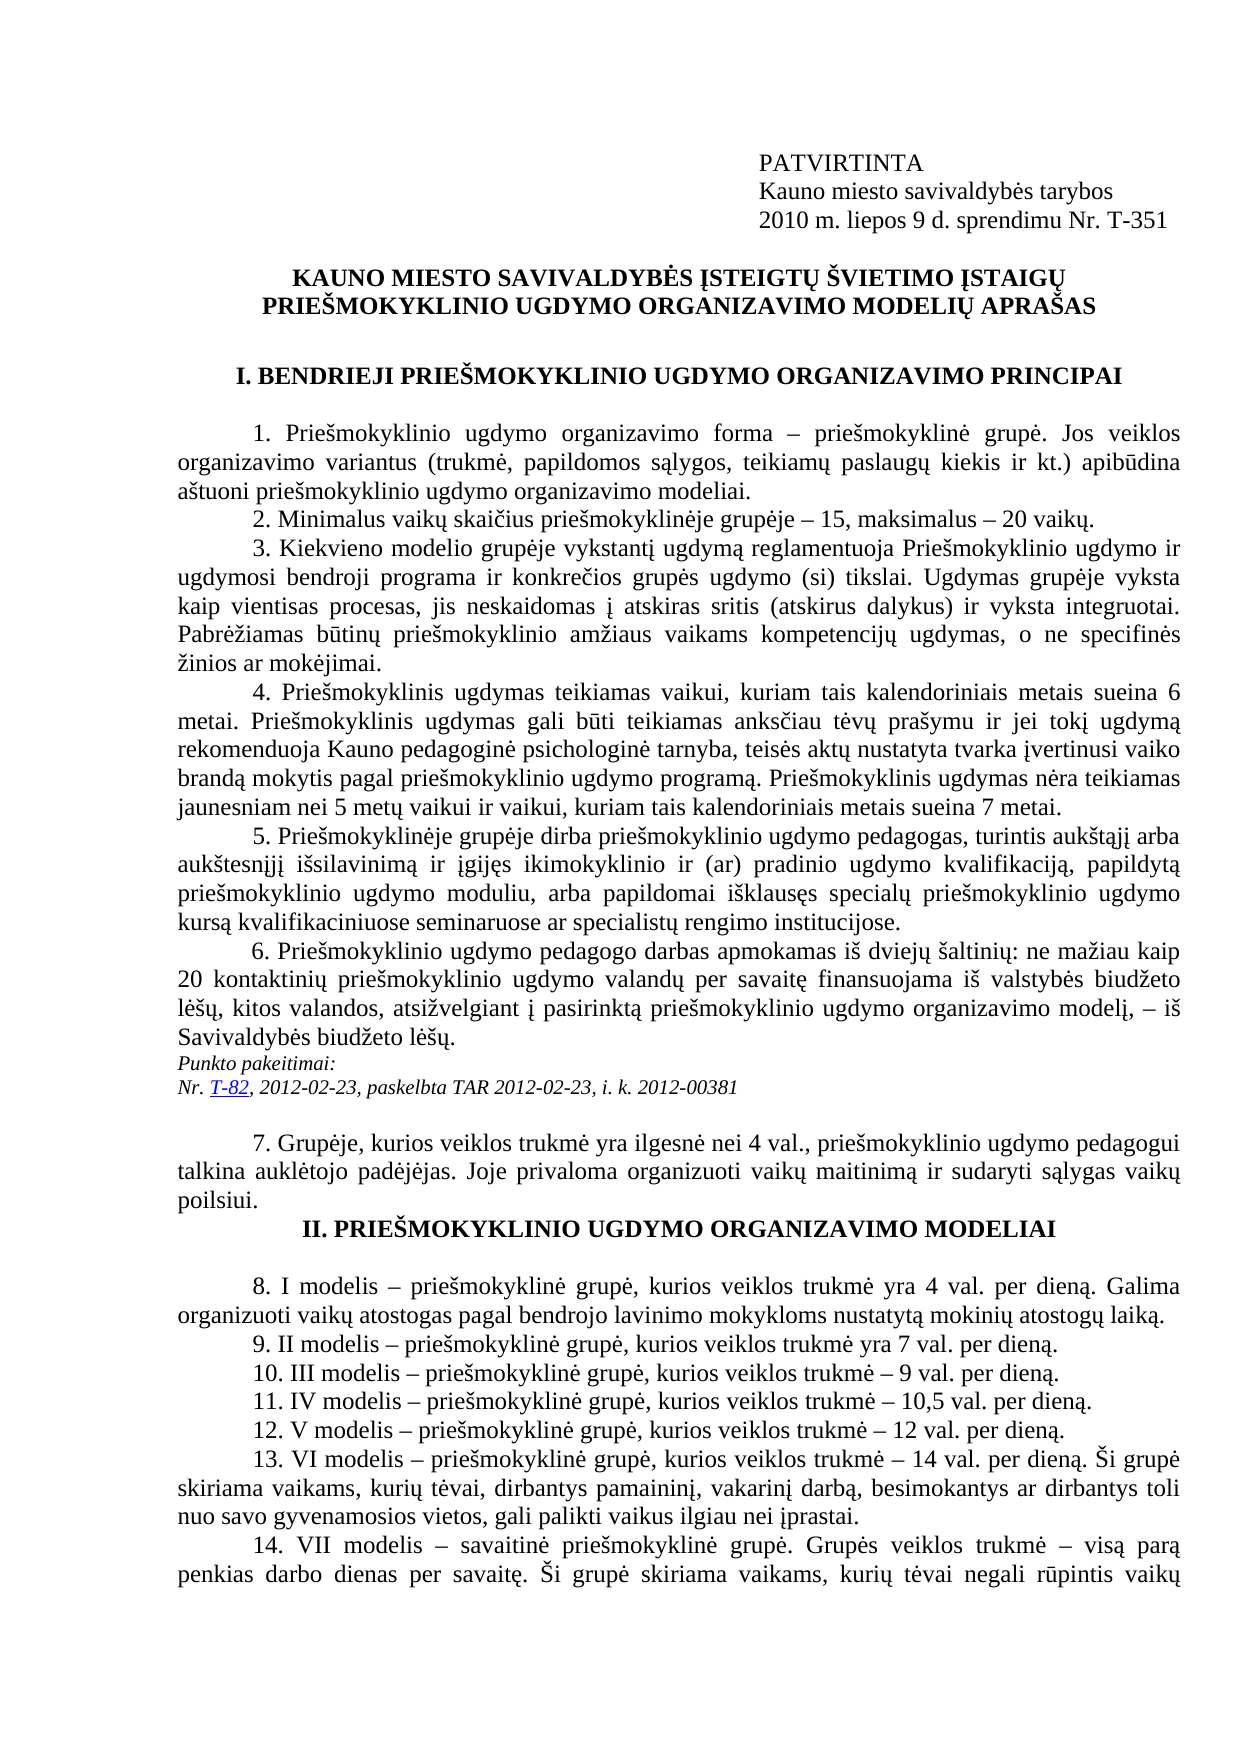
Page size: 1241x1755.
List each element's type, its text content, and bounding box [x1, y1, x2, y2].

text 2. Minimalus vaikų skaičius priešmokyklinėje grupėje – 15, maksimalus – 20 vaikų. [177, 504, 1181, 533]
text PATVIRTINTA [758, 148, 1181, 176]
text 6. Priešmokyklinio ugdymo pedagogo darbas apmokamas iš dviejų šaltinių: ne mažiau kaip 20 kontaktinių priešmokyklinio ugdymo valandų per savaitę finansuojama iš valstybės biudžeto lėšų, kitos valandos, atsižvelgiant į pasirinktą priešmokyklinio ugdymo organizavimo modelį, – iš Savivaldybės biudžeto lėšų. [177, 936, 1181, 1051]
text 13. VI modelis – priešmokyklinė grupė, kurios veiklos trukmė – 14 val. per dieną. Ši grupė skiriama vaikams, kurių tėvai, dirbantys pamaininį, vakarinį darbą, besimokantys ar dirbantys toli nuo savo gyvenamosios vietos, gali palikti vaikus ilgiau nei įprastai. [177, 1444, 1181, 1530]
text 2010 m. liepos 9 d. sprendimu Nr. T-351 [758, 205, 1181, 234]
subtitle KAUNO MIESTO SAVIVALDYBĖS ĮSTEIGTŲ ŠVIETIMO ĮSTAIGŲ PRIEŠMOKYKLINIO UGDYMO ORGANIZAVIMO MODELIŲ APRAŠAS [177, 263, 1181, 320]
text 14. VII modelis – savaitinė priešmokyklinė grupė. Grupės veiklos trukmė – visą parą penkias darbo dienas per savaitę. Ši grupė skiriama vaikams, kurių tėvai negali rūpintis vaikų [177, 1530, 1181, 1588]
text II. PRIEŠMOKYKLINIO UGDYMO ORGANIZAVIMO MODELIAI [177, 1214, 1181, 1243]
text 10. III modelis – priešmokyklinė grupė, kurios veiklos trukmė – 9 val. per dieną. [177, 1358, 1181, 1386]
text 1. Priešmokyklinio ugdymo organizavimo forma – priešmokyklinė grupė. Jos veiklos organizavimo variantus (trukmė, papildomos sąlygos, teikiamų paslaugų kiekis ir kt.) apibūdina aštuoni priešmokyklinio ugdymo organizavimo modeliai. [177, 418, 1181, 504]
text 4. Priešmokyklinis ugdymas teikiamas vaikui, kuriam tais kalendoriniais metais sueina 6 metai. Priešmokyklinis ugdymas gali būti teikiamas anksčiau tėvų prašymu ir jei tokį ugdymą rekomenduoja Kauno pedagoginė psichologinė tarnyba, teisės aktų nustatyta tvarka įvertinusi vaiko brandą mokytis pagal priešmokyklinio ugdymo programą. Priešmokyklinis ugdymas nėra teikiamas jaunesniam nei 5 metų vaikui ir vaikui, kuriam tais kalendoriniais metais sueina 7 metai. [177, 677, 1181, 821]
text 9. II modelis – priešmokyklinė grupė, kurios veiklos trukmė yra 7 val. per dieną. [177, 1329, 1181, 1358]
text 11. IV modelis – priešmokyklinė grupė, kurios veiklos trukmė – 10,5 val. per dieną. [177, 1386, 1181, 1415]
text 5. Priešmokyklinėje grupėje dirba priešmokyklinio ugdymo pedagogas, turintis aukštąjį arba aukštesnįjį išsilavinimą ir įgijęs ikimokyklinio ir (ar) pradinio ugdymo kvalifikaciją, papildytą priešmokyklinio ugdymo moduliu, arba papildomai išklausęs specialų priešmokyklinio ugdymo kursą kvalifikaciniuose seminaruose ar specialistų rengimo institucijose. [177, 821, 1181, 936]
text Nr. T-82, 2012-02-23, paskelbta TAR 2012-02-23, i. k. 2012-00381 [177, 1075, 1181, 1099]
text 12. V modelis – priešmokyklinė grupė, kurios veiklos trukmė – 12 val. per dieną. [177, 1415, 1181, 1444]
text 3. Kiekvieno modelio grupėje vykstantį ugdymą reglamentuoja Priešmokyklinio ugdymo ir ugdymosi bendroji programa ir konkrečios grupės ugdymo (si) tikslai. Ugdymas grupėje vyksta kaip vientisas procesas, jis neskaidomas į atskiras sritis (atskirus dalykus) ir vyksta integruotai. Pabrėžiamas būtinų priešmokyklinio amžiaus vaikams kompetencijų ugdymas, o ne specifinės žinios ar mokėjimai. [177, 533, 1181, 677]
text 7. Grupėje, kurios veiklos trukmė yra ilgesnė nei 4 val., priešmokyklinio ugdymo pedagogui talkina auklėtojo padėjėjas. Joje privaloma organizuoti vaikų maitinimą ir sudaryti sąlygas vaikų poilsiui. [177, 1128, 1181, 1214]
text Punkto pakeitimai: [177, 1051, 1181, 1075]
text Kauno miesto savivaldybės tarybos [758, 176, 1181, 205]
subtitle I. BENDRIEJI PRIEŠMOKYKLINIO UGDYMO ORGANIZAVIMO PRINCIPAI [177, 361, 1181, 389]
text 8. I modelis – priešmokyklinė grupė, kurios veiklos trukmė yra 4 val. per dieną. Galima organizuoti vaikų atostogas pagal bendrojo lavinimo mokykloms nustatytą mokinių atostogų laiką. [177, 1271, 1181, 1329]
